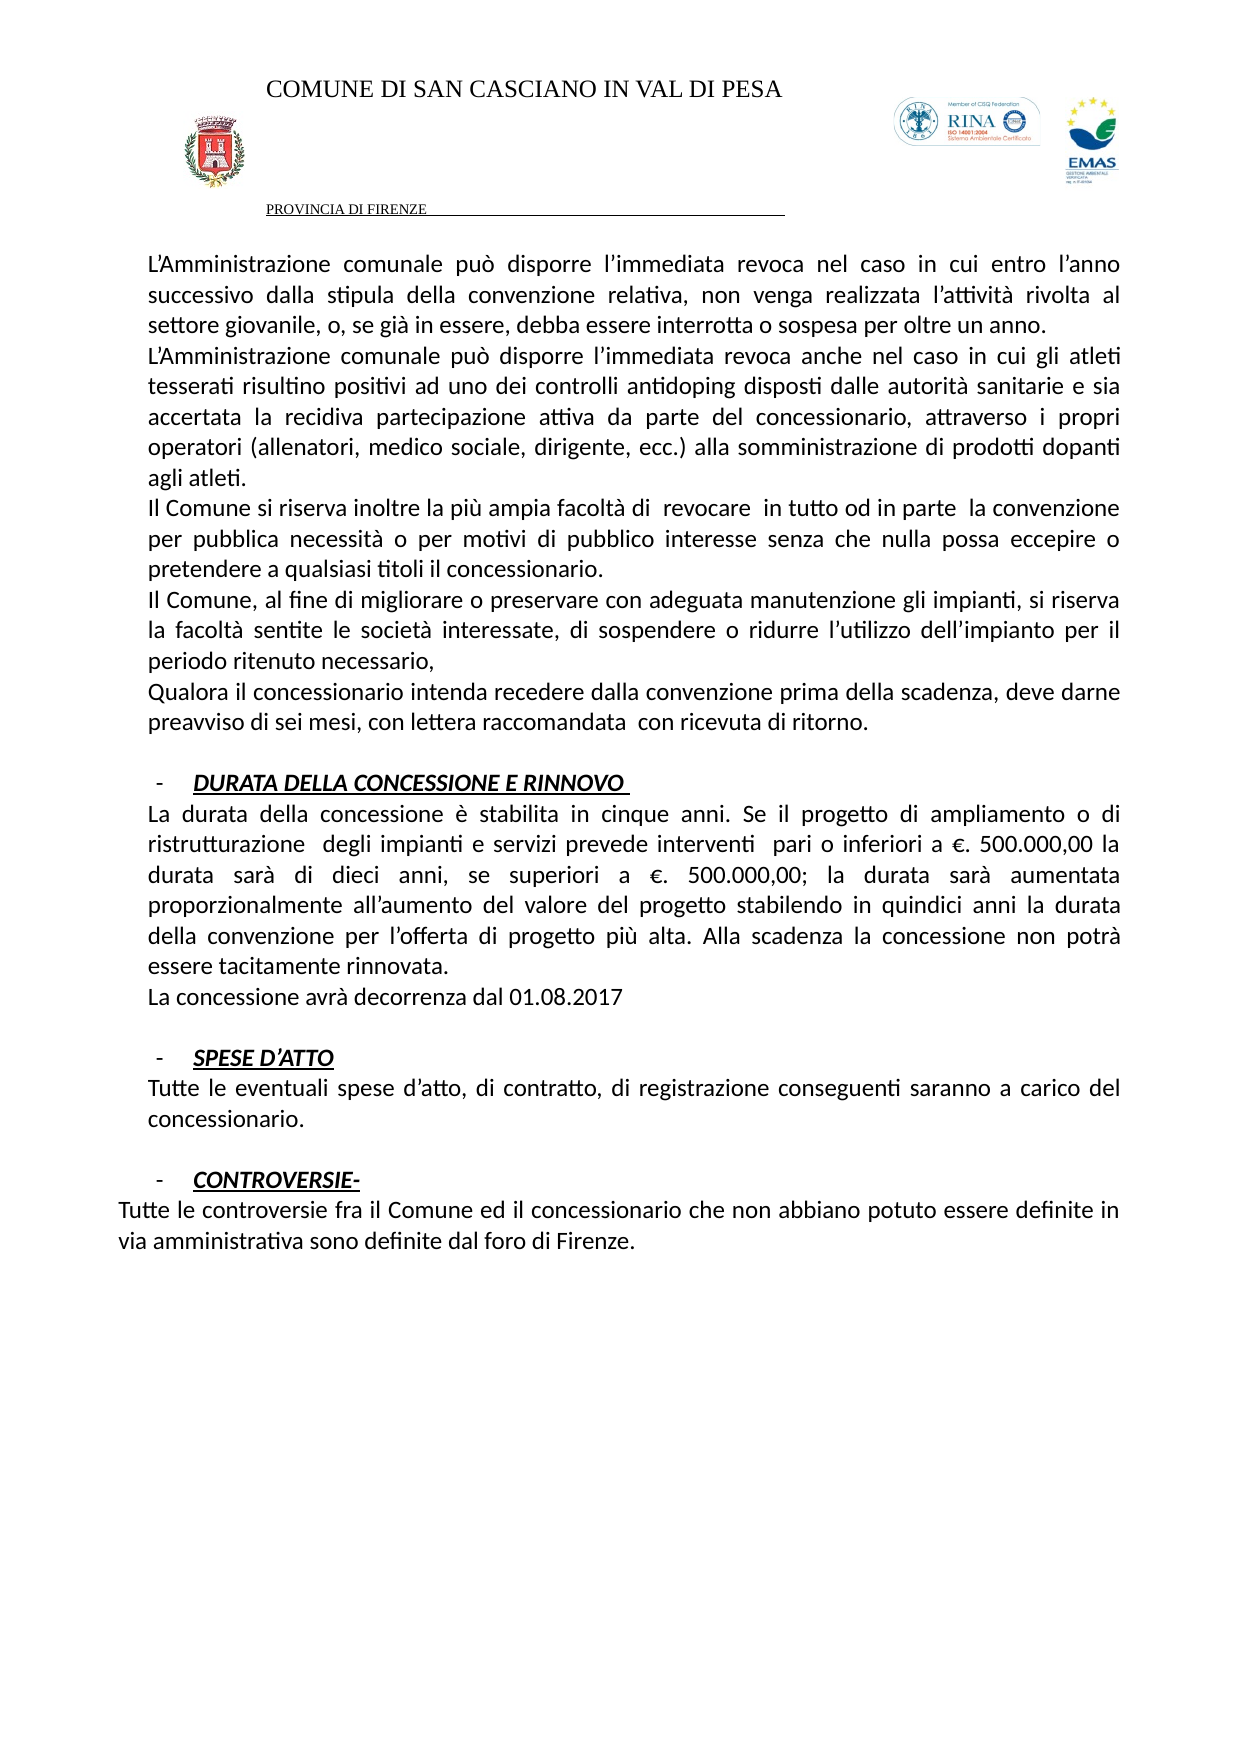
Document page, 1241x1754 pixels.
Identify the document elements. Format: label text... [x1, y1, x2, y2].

list SPESE D’ATTO [156, 1042, 1122, 1072]
text La durata della concessione è stabilita in cinque anni. Se il progetto di ampliamento o di ristrutturazione degli impianti e servizi prevede interventi pari o inferiori a €. 500.000,00 la durata sarà di dieci anni, se superiori a €. 500.000,00; la durata sarà aumentata proporzionalmente all’aumento del valore del progetto stabilendo in quindici anni la durata della convenzione per l’offerta di progetto più alta. Alla scadenza la concessione non potrà essere tacitamente rinnovata. [148, 798, 1122, 981]
list DURATA DELLA CONCESSIONE E RINNOVO [156, 767, 1122, 798]
text L’Amministrazione comunale può disporre l’immediata revoca nel caso in cui entro l’anno successivo dalla stipula della convenzione relativa, non venga realizzata l’attività rivolta al settore giovanile, o, se già in essere, debba essere interrotta o sospesa per oltre un anno. [148, 248, 1122, 340]
text Tutte le controversie fra il Comune ed il concessionario che non abbiano potuto essere definite in via amministrativa sono definite dal foro di Firenze. [118, 1194, 1122, 1256]
text Tutte le eventuali spese d’atto, di contratto, di registrazione conseguenti saranno a carico del concessionario. [148, 1072, 1122, 1133]
text Il Comune, al fine di migliorare o preservare con adeguata manutenzione gli impianti, si riserva la facoltà sentite le società interessate, di sospendere o ridurre l’utilizzo dell’impianto per il periodo ritenuto necessario, [148, 584, 1122, 676]
text Il Comune si riserva inoltre la più ampia facoltà di revocare in tutto od in parte la convenzione per pubblica necessità o per motivi di pubblico interesse senza che nulla possa eccepire o pretendere a qualsiasi titoli il concessionario. [148, 492, 1122, 584]
text La concessione avrà decorrenza dal 01.08.2017 [148, 981, 1122, 1011]
text L’Amministrazione comunale può disporre l’immediata revoca anche nel caso in cui gli atleti tesserati risultino positivi ad uno dei controlli antidoping disposti dalle autorità sanitarie e sia accertata la recidiva partecipazione attiva da parte del concessionario, attraverso i propri operatori (allenatori, medico sociale, dirigente, ecc.) alla somministrazione di prodotti dopanti agli atleti. [148, 340, 1122, 492]
list CONTROVERSIE- [156, 1164, 1122, 1194]
text Qualora il concessionario intenda recedere dalla convenzione prima della scadenza, deve darne preavviso di sei mesi, con lettera raccomandata con ricevuta di ritorno. [148, 676, 1122, 737]
